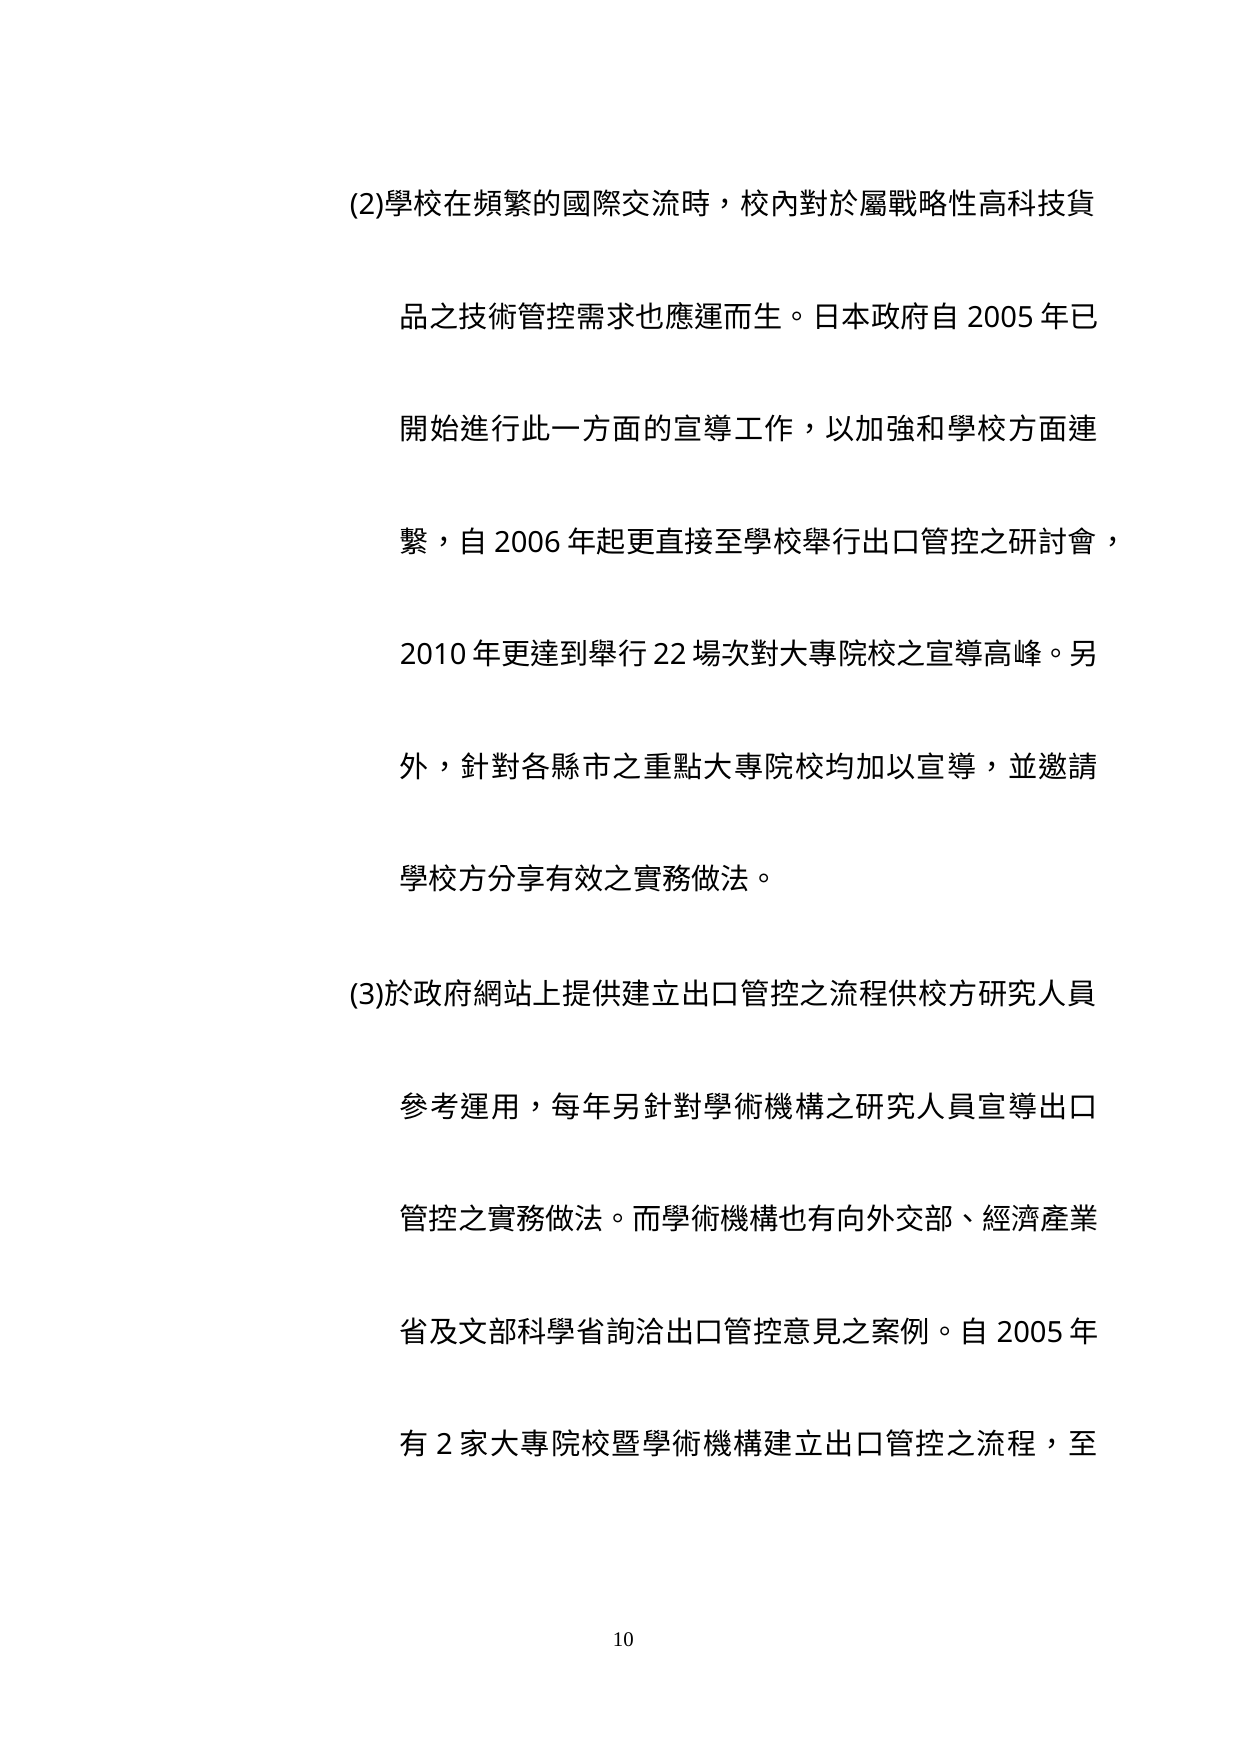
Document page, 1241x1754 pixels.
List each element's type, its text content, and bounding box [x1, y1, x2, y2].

text (3)於政府網站上提供建立出口管控之流程供校方研究人員參考運用，每年另針對學術機構之研究人員宣導出口管控之實務做法。而學術機構也有向外交部、經濟產業省及文部科學省詢洽出口管控意見之案例。自2005年有2家大專院校暨學術機構建立出口管控之流程，至 [349, 954, 1098, 1479]
text (2)學校在頻繁的國際交流時，校內對於屬戰略性高科技貨品之技術管控需求也應運而生。日本政府自2005年已開始進行此一方面的宣導工作，以加強和學校方面連繫，自2006年起更直接至學校舉行出口管控之研討會，2010年更達到舉行22場次對大專院校之宣導高峰。另外，針對各縣市之重點大專院校均加以宣導，並邀請學校方分享有效之實務做法。 [349, 164, 1098, 914]
